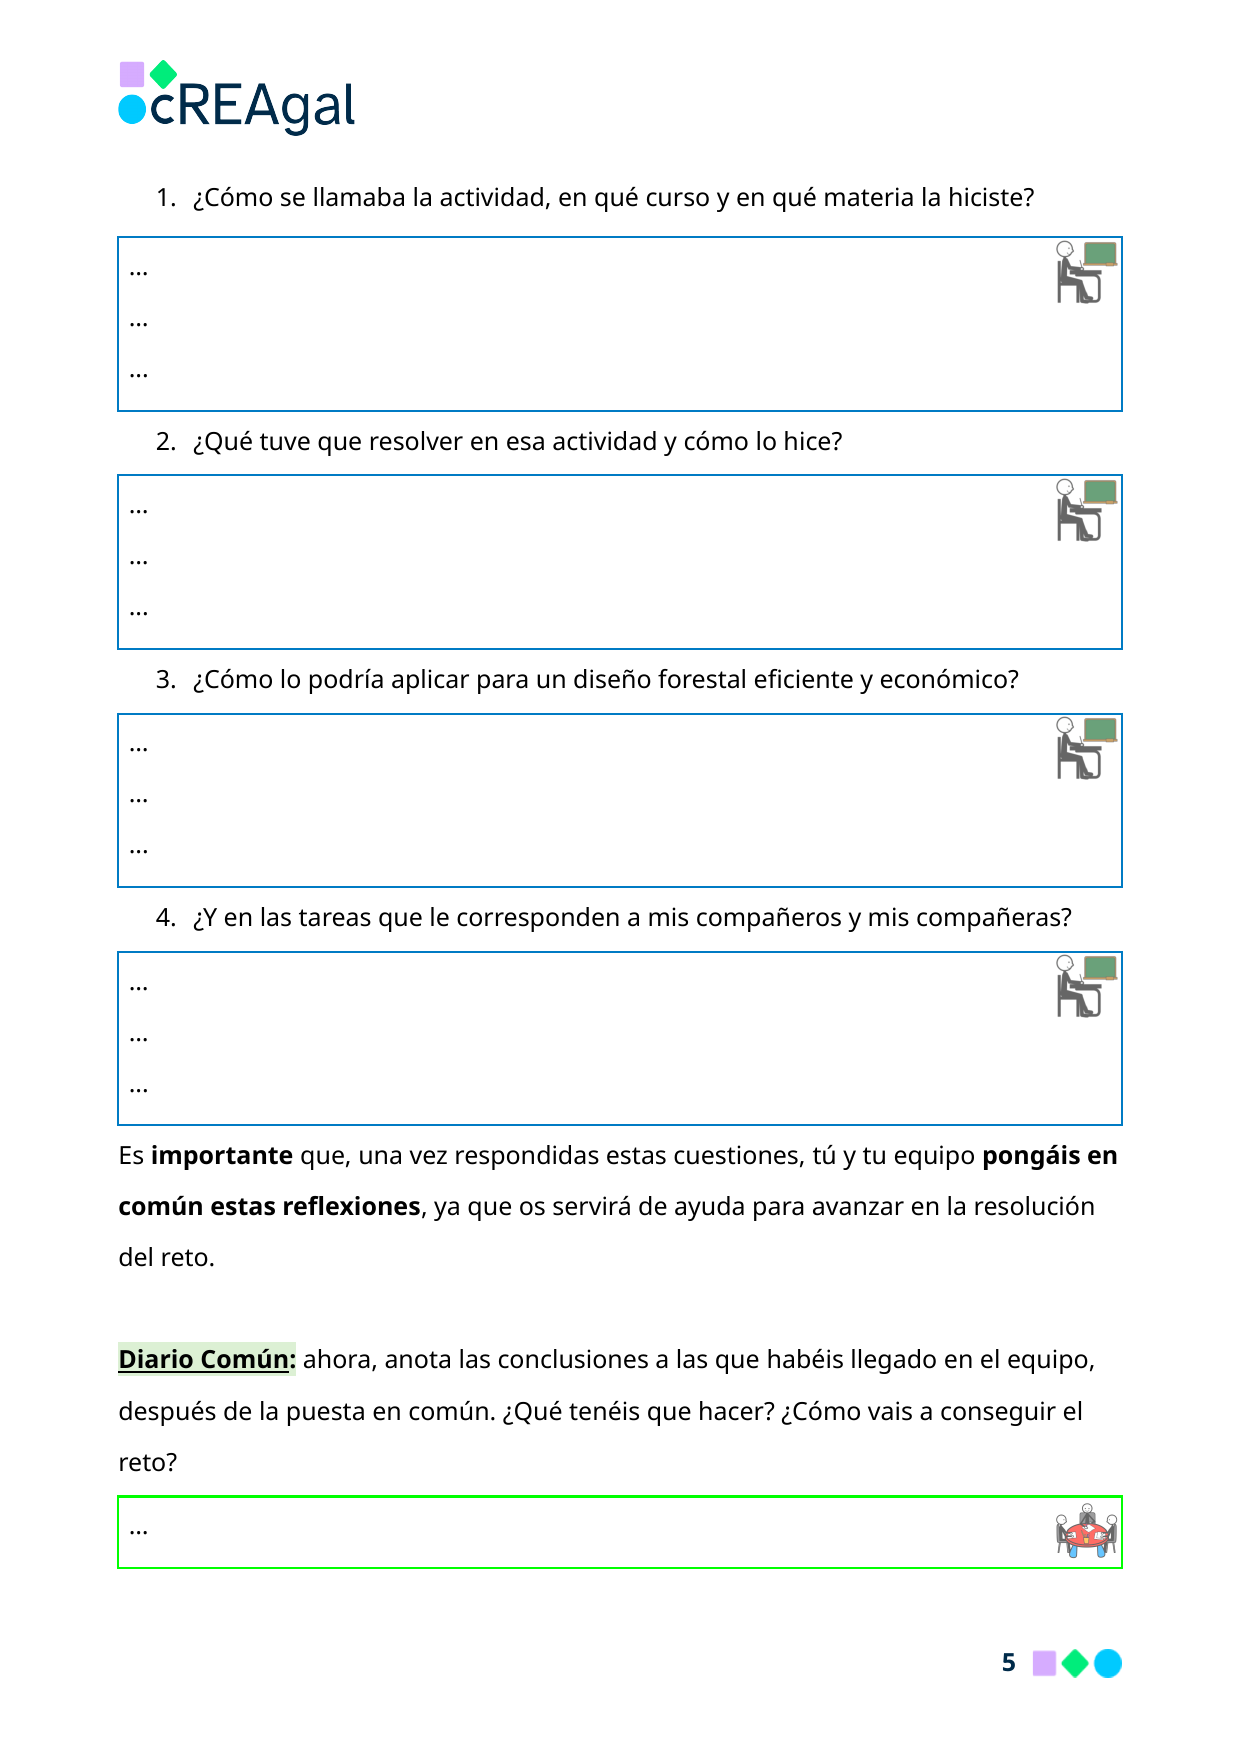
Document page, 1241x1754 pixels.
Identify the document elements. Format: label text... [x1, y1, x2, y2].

picture [118, 60, 355, 136]
text Diario Común: ahora, anota las conclusiones a las que habéis llegado en el equipo, después de la puesta en común. ¿Qué tenéis que hacer? ¿Cómo vais a conseguir el reto? [118, 1342, 1122, 1478]
table_header … … ... [119, 953, 1121, 1124]
table_header … … ... [119, 476, 1121, 648]
table_header … [119, 1498, 1121, 1567]
picture [1112, 1649, 1122, 1660]
list ¿Qué tuve que resolver en esa actividad y cómo lo hice? [156, 423, 1122, 457]
table_header … … ... [119, 715, 1121, 886]
picture [1032, 1649, 1105, 1678]
list ¿Y en las tareas que le corresponden a mis compañeros y mis compañeras? [156, 900, 1122, 934]
table_header … … ... [119, 238, 1121, 409]
list ¿Cómo lo podría aplicar para un diseño forestal eficiente y económico? [156, 662, 1122, 696]
text Es importante que, una vez respondidas estas cuestiones, tú y tu equipo pongáis en común estas reflexiones, ya que os servirá de ayuda para avanzar en la resolución del reto. [118, 1138, 1122, 1274]
picture [1111, 1666, 1122, 1678]
list ¿Cómo se llamaba la actividad, en qué curso y en qué materia la hiciste? [156, 179, 1122, 213]
